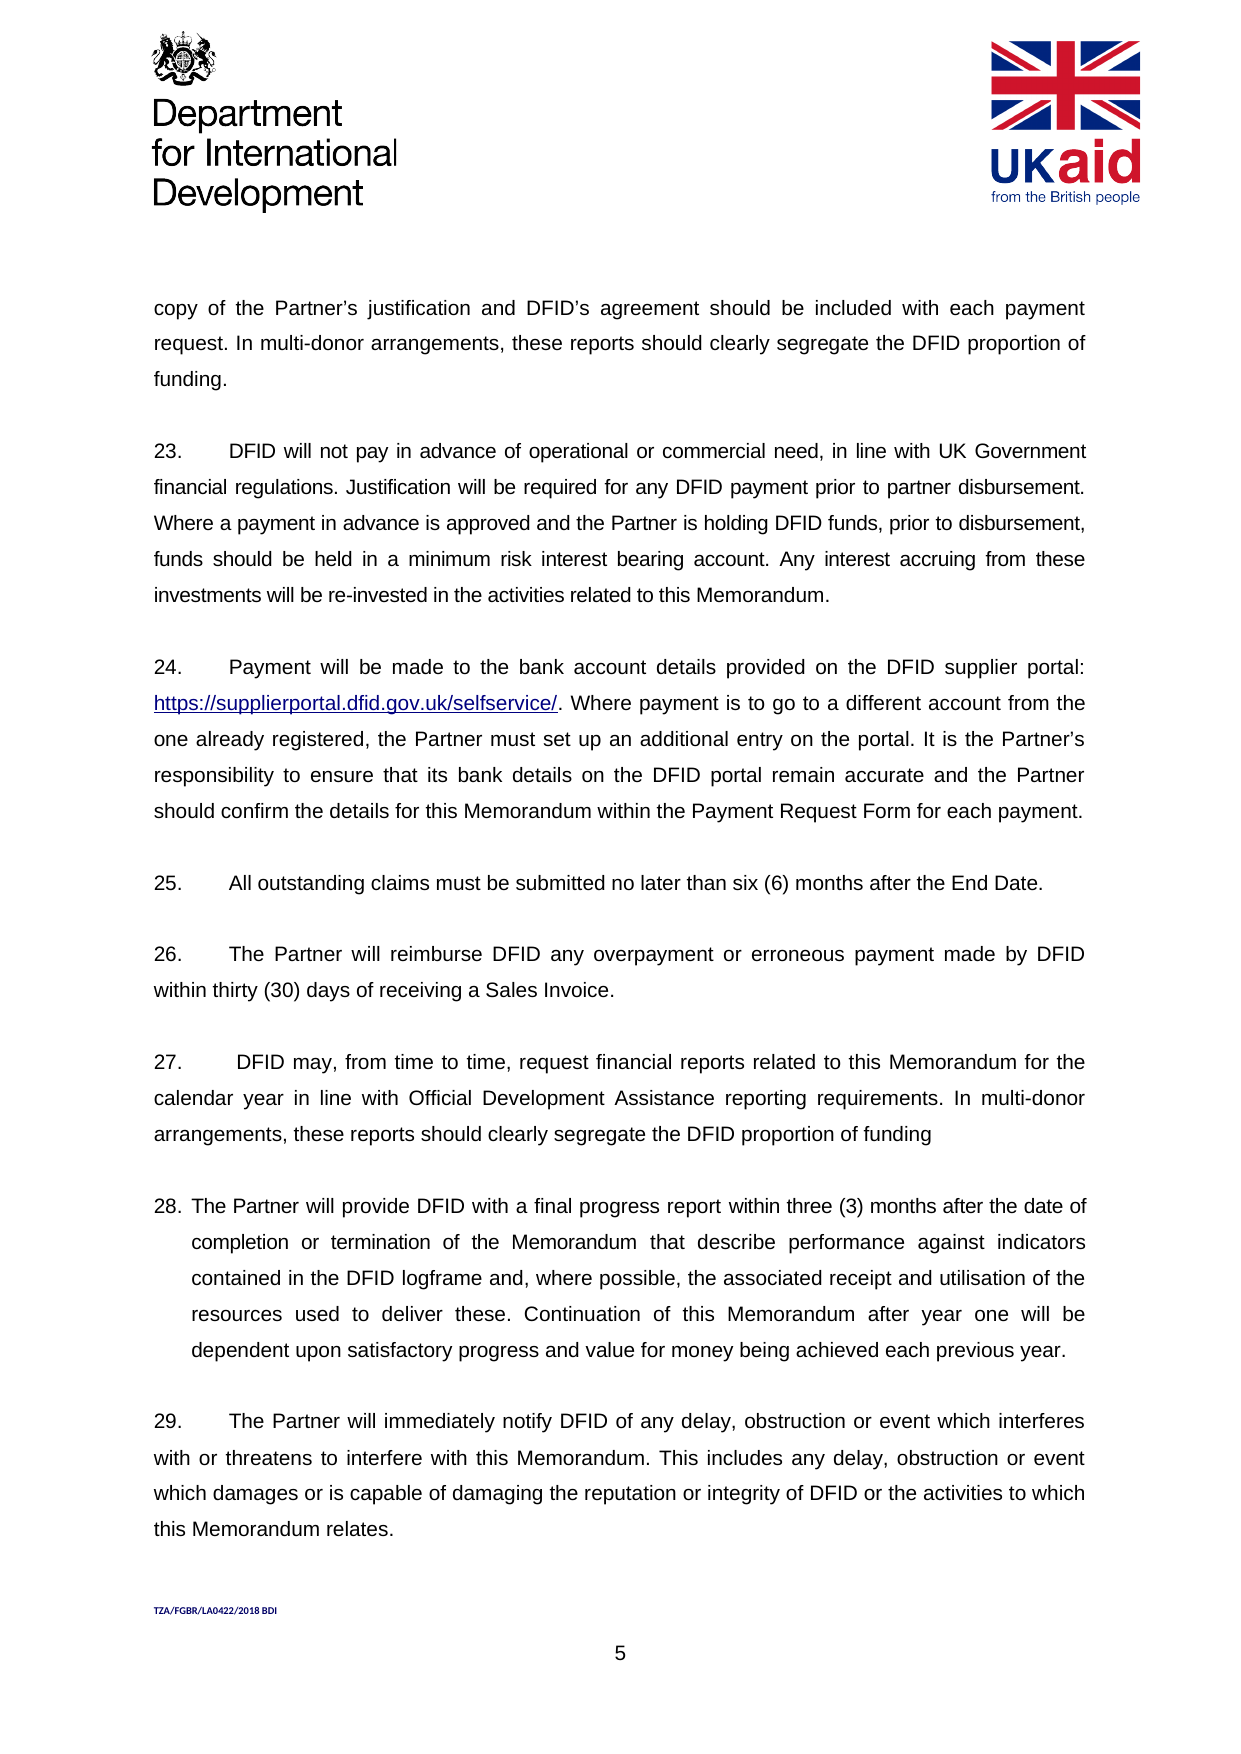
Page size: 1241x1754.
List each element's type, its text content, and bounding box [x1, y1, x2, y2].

list The Partner will provide DFID with a final progress report within three (3) months after the date of completion or termination of the Memorandum that describe performance against indicators contained in the DFID logframe and, where possible, the associated receipt and utilisation of the resources used to deliver these. Continuation of this Memorandum after year one will be dependent upon satisfactory progress and value for money being achieved each previous year. [153, 1194, 1087, 1361]
list Payment will be made to the bank account details provided on the DFID supplier portal: https://supplierportal.dfid.gov.uk/selfservice/. Where payment is to go to a different account from the one already registered, the Partner must set up an additional entry on the portal. It is the Partner’s responsibility to ensure that its bank details on the DFID portal remain accurate and the Partner should confirm the details for this Memorandum within the Payment Request Form for each payment. [153, 655, 1087, 822]
list The Partner will reimburse DFID any overpayment or erroneous payment made by DFID within thirty (30) days of receiving a Sales Invoice. [153, 942, 1087, 1002]
list The Partner will immediately notify DFID of any delay, obstruction or event which interferes with or threatens to interfere with this Memorandum. This includes any delay, obstruction or event which damages or is capable of damaging the reputation or integrity of DFID or the activities to which this Memorandum relates. [153, 1409, 1087, 1541]
list DFID may, from time to time, request financial reports related to this Memorandum for the calendar year in line with Official Development Assistance reporting requirements. In multi-donor arrangements, these reports should clearly segregate the DFID proportion of funding [153, 1050, 1087, 1146]
list DFID will not pay in advance of operational or commercial need, in line with UK Government financial regulations. Justification will be required for any DFID payment prior to partner disbursement. Where a payment in advance is approved and the Partner is holding DFID funds, prior to disbursement, funds should be held in a minimum risk interest bearing account. Any interest accruing from these investments will be re-invested in the activities related to this Memorandum. [153, 439, 1087, 607]
list All outstanding claims must be submitted no later than six (6) months after the End Date. [153, 870, 1087, 894]
list copy of the Partner’s justification and DFID’s agreement should be included with each payment request. In multi-donor arrangements, these reports should clearly segregate the DFID proportion of funding. [153, 295, 1087, 391]
